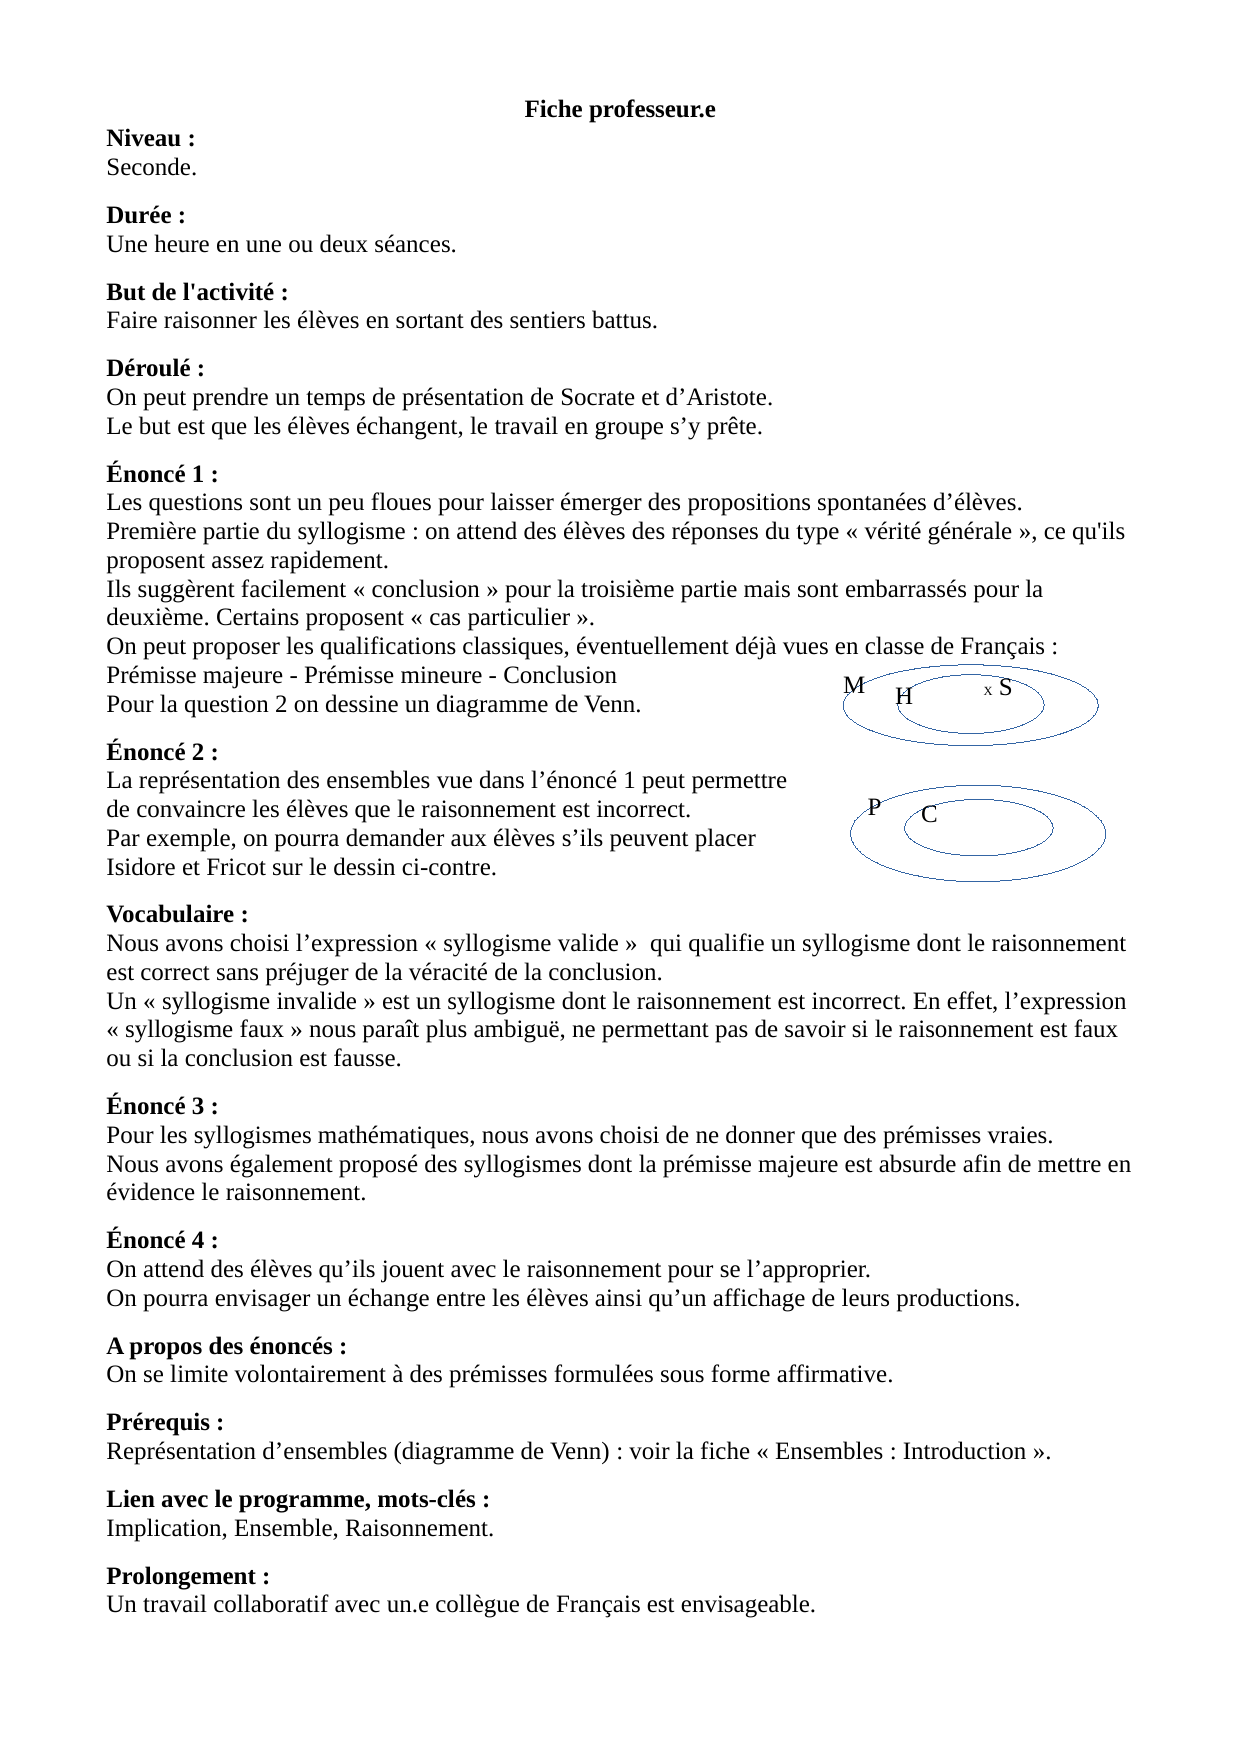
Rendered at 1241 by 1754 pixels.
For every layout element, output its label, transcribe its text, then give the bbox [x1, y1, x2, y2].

text Vocabulaire : [106, 899, 797, 928]
text Énoncé 4 : [106, 1225, 1134, 1254]
text Lien avec le programme, mots-clés : [106, 1484, 1134, 1513]
text Prérequis : [106, 1407, 1134, 1436]
text A propos des énoncés : [106, 1331, 738, 1359]
text Seconde. [106, 152, 1134, 181]
text Les questions sont un peu floues pour laisser émerger des propositions spontanées d’élèves. [106, 487, 1134, 516]
text Fiche professeur.e [106, 94, 1134, 123]
text On peut proposer les qualifications classiques, éventuellement déjà vues en classe de Français : [106, 631, 1134, 660]
text Faire raisonner les élèves en sortant des sentiers battus. [106, 305, 1134, 334]
text Pour la question 2 on dessine un diagramme de Venn. [1089, 689, 1134, 717]
text Prolongement : [106, 1561, 1134, 1589]
text Énoncé 2 : [106, 737, 1134, 765]
text On pourra envisager un échange entre les élèves ainsi qu’un affichage de leurs productions. [106, 1283, 1134, 1312]
text Un travail collaboratif avec un.e collègue de Français est envisageable. [106, 1589, 1134, 1618]
text Nous avons également proposé des syllogismes dont la prémisse majeure est absurde afin de mettre en évidence le raisonnement. [106, 1149, 1134, 1206]
text Ils suggèrent facilement « conclusion » pour la troisième partie mais sont embarrassés pour la deuxième. Certains proposent « cas particulier ». [106, 574, 1134, 631]
text Par exemple, on pourra demander aux élèves s’ils peuvent placer Isidore et Fricot sur le dessin ci-contre. [106, 823, 815, 880]
text Énoncé 3 : [106, 1091, 1134, 1120]
text On attend des élèves qu’ils jouent avec le raisonnement pour se l’approprier. [106, 1254, 1134, 1283]
text Pour les syllogismes mathématiques, nous avons choisi de ne donner que des prémisses vraies. [106, 1120, 1134, 1149]
text La représentation des ensembles vue dans l’énoncé 1 peut permettre de convaincre les élèves que le raisonnement est incorrect. [106, 765, 815, 823]
text Le but est que les élèves échangent, le travail en groupe s’y prête. [106, 411, 1134, 439]
text Pour la question 2 on dessine un diagramme de Venn. [106, 689, 848, 717]
text Implication, Ensemble, Raisonnement. [106, 1513, 1134, 1542]
text Un « syllogisme invalide » est un syllogisme dont le raisonnement est incorrect. En effet, l’expression « syllogisme faux » nous paraît plus ambiguë, ne permettant pas de savoir si le raisonnement est faux ou si la conclusion est fausse. [106, 986, 1134, 1072]
text Énoncé 1 : [106, 459, 1134, 487]
text On peut prendre un temps de présentation de Socrate et d’Aristote. [106, 382, 1134, 411]
text Première partie du syllogisme : on attend des élèves des réponses du type « vérité générale », ce qu'ils proposent assez rapidement. [106, 516, 1134, 574]
text Nous avons choisi l’expression « syllogisme valide » qui qualifie un syllogisme dont le raisonnement est correct sans préjuger de la véracité de la conclusion. [106, 928, 1134, 986]
text Représentation d’ensembles (diagramme de Venn) : voir la fiche « Ensembles : Introduction ». [106, 1436, 1134, 1465]
text Durée : [106, 200, 1134, 229]
text Déroulé : [106, 353, 1134, 382]
text Niveau : [106, 123, 1134, 152]
text On se limite volontairement à des prémisses formulées sous forme affirmative. [106, 1359, 1134, 1388]
text ­But de l'activité : [106, 277, 1134, 305]
text Une heure en une ou deux séances. [106, 229, 1134, 257]
text Prémisse majeure - Prémisse mineure - Conclusion [106, 660, 1134, 689]
